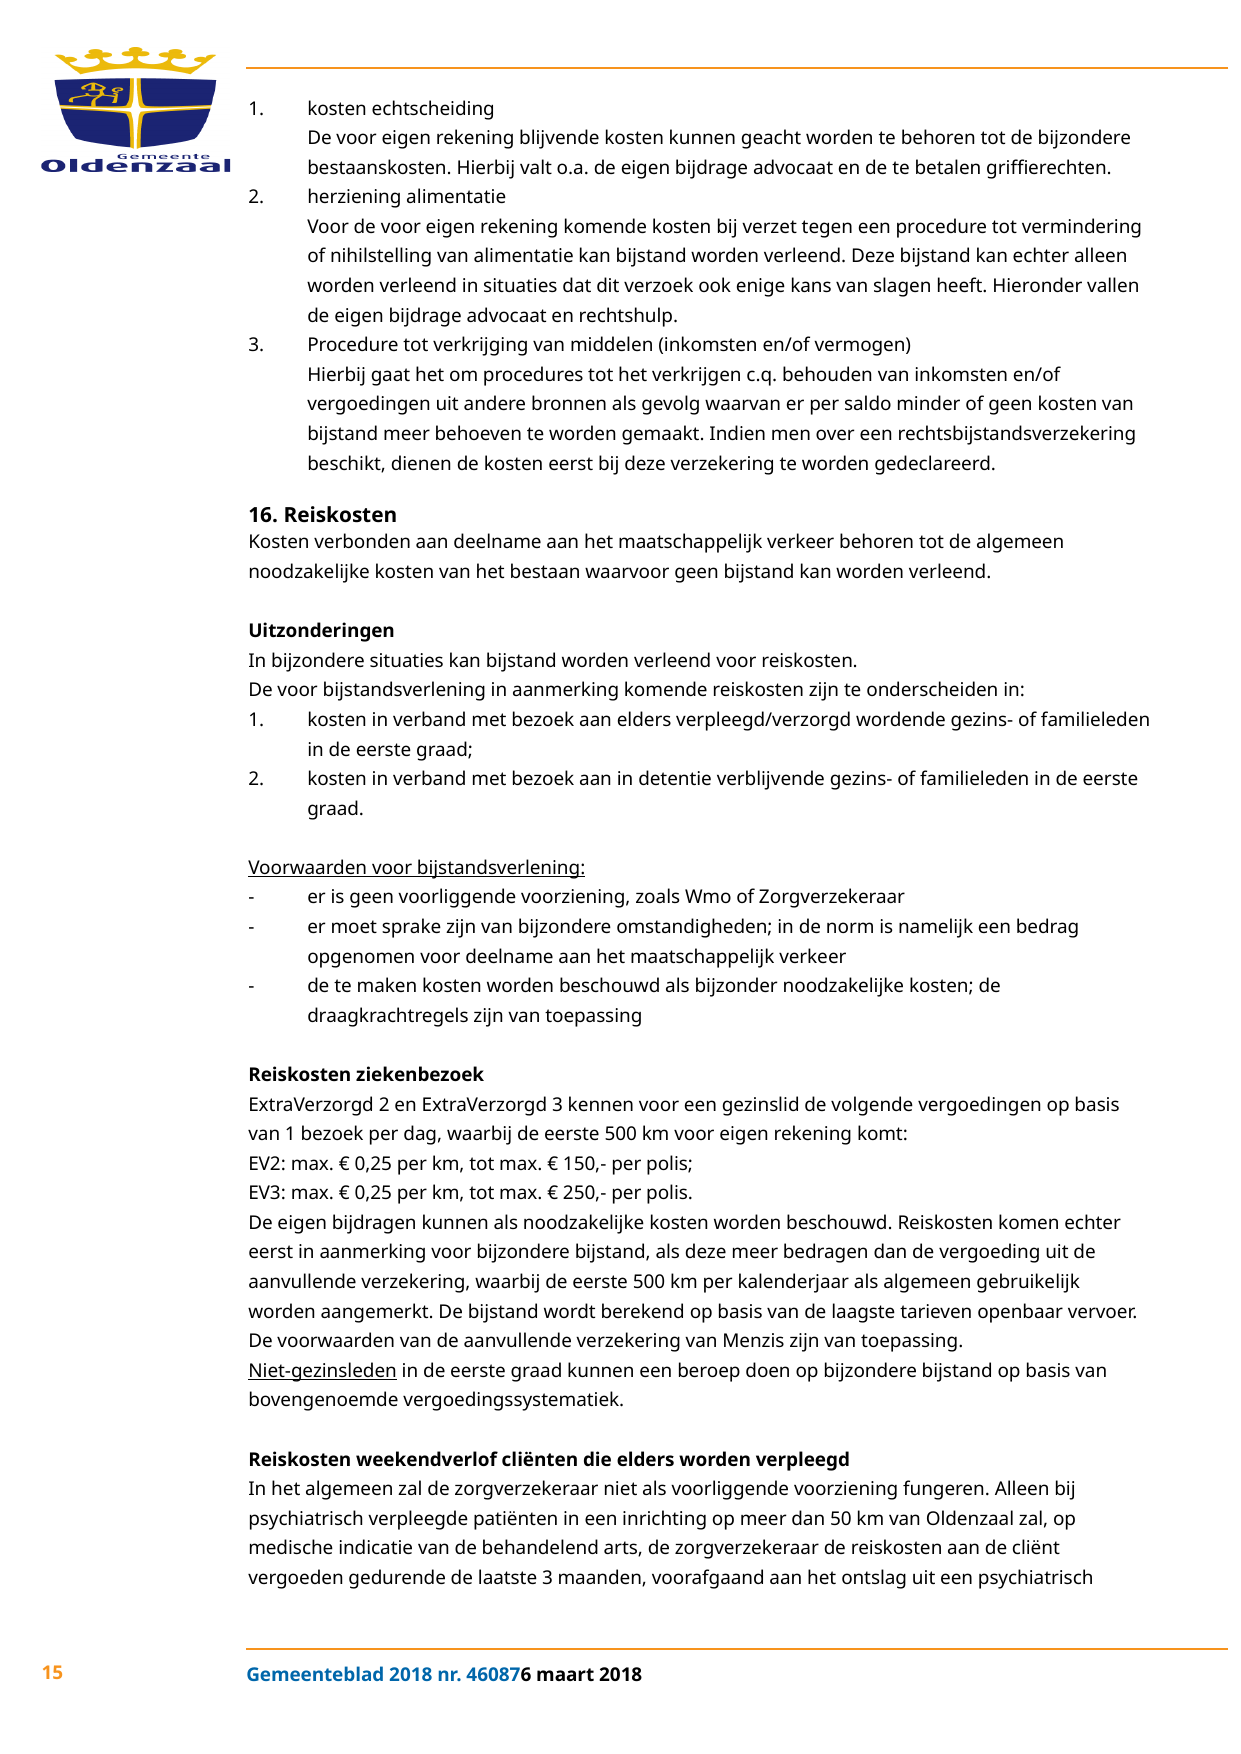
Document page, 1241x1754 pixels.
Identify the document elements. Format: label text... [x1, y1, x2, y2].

list kosten echtscheiding [248, 95, 1152, 121]
list de te maken kosten worden beschouwd als bijzonder noodzakelijke kosten; de draagkrachtregels zijn van toepassing [248, 972, 1152, 1028]
text EV2: max. € 0,25 per km, tot max. € 150,- per polis; [248, 1150, 1152, 1176]
text Voorwaarden voor bijstandsverlening: [248, 854, 1152, 880]
list kosten in verband met bezoek aan in detentie verblijvende gezins- of familieleden in de eerste graad. [248, 765, 1152, 821]
list herziening alimentatie [248, 183, 1152, 209]
picture [41, 47, 231, 172]
list Voor de voor eigen rekening komende kosten bij verzet tegen een procedure tot vermindering of nihilstelling van alimentatie kan bijstand worden verleend. Deze bijstand kan echter alleen worden verleend in situaties dat dit verzoek ook enige kans van slagen heeft. Hieronder vallen de eigen bijdrage advocaat en rechtshulp. [248, 213, 1152, 328]
text Niet-gezinsleden in de eerste graad kunnen een beroep doen op bijzondere bijstand op basis van bovengenoemde vergoedingssystematiek. [248, 1357, 1152, 1412]
text EV3: max. € 0,25 per km, tot max. € 250,- per polis. [248, 1179, 1152, 1205]
text 16. Reiskosten [248, 500, 1152, 529]
list er is geen voorliggende voorziening, zoals Wmo of Zorgverzekeraar [248, 884, 1152, 909]
list De voor eigen rekening blijvende kosten kunnen geacht worden te behoren tot de bijzondere bestaanskosten. Hierbij valt o.a. de eigen bijdrage advocaat en de te betalen griffierechten. [248, 124, 1152, 180]
list Hierbij gaat het om procedures tot het verkrijgen c.q. behouden van inkomsten en/of vergoedingen uit andere bronnen als gevolg waarvan er per saldo minder of geen kosten van bijstand meer behoeven te worden gemaakt. Indien men over een rechtsbijstandsverzekering beschikt, dienen de kosten eerst bij deze verzekering te worden gedeclareerd. [248, 361, 1152, 476]
list Procedure tot verkrijging van middelen (inkomsten en/of vermogen) [248, 331, 1152, 357]
text Uitzonderingen [248, 617, 1152, 643]
text Reiskosten ziekenbezoek [248, 1061, 1152, 1087]
text ExtraVerzorgd 2 en ExtraVerzorgd 3 kennen voor een gezinslid de volgende vergoedingen op basis van 1 bezoek per dag, waarbij de eerste 500 km voor eigen rekening komt: [248, 1091, 1152, 1146]
list kosten in verband met bezoek aan elders verpleegd/verzorgd wordende gezins- of familieleden in de eerste graad; [248, 706, 1152, 761]
text In het algemeen zal de zorgverzekeraar niet als voorliggende voorziening fungeren. Alleen bij psychiatrisch verpleegde patiënten in een inrichting op meer dan 50 km van Oldenzaal zal, op medische indicatie van de behandelend arts, de zorgverzekeraar de reiskosten aan de cliënt vergoeden gedurende de laatste 3 maanden, voorafgaand aan het ontslag uit een psychiatrisch [248, 1475, 1152, 1590]
list er moet sprake zijn van bijzondere omstandigheden; in de norm is namelijk een bedrag opgenomen voor deelname aan het maatschappelijk verkeer [248, 913, 1152, 968]
text De eigen bijdragen kunnen als noodzakelijke kosten worden beschouwd. Reiskosten komen echter eerst in aanmerking voor bijzondere bijstand, als deze meer bedragen dan de vergoeding uit de aanvullende verzekering, waarbij de eerste 500 km per kalenderjaar als algemeen gebruikelijk worden aangemerkt. De bijstand wordt berekend op basis van de laagste tarieven openbaar vervoer. De voorwaarden van de aanvullende verzekering van Menzis zijn van toepassing. [248, 1209, 1152, 1353]
text Kosten verbonden aan deelname aan het maatschappelijk verkeer behoren tot de algemeen noodzakelijke kosten van het bestaan waarvoor geen bijstand kan worden verleend. [248, 529, 1152, 584]
text De voor bijstandsverlening in aanmerking komende reiskosten zijn te onderscheiden in: [248, 677, 1152, 702]
text In bijzondere situaties kan bijstand worden verleend voor reiskosten. [248, 647, 1152, 673]
text Reiskosten weekendverlof cliënten die elders worden verpleegd [248, 1446, 1152, 1471]
